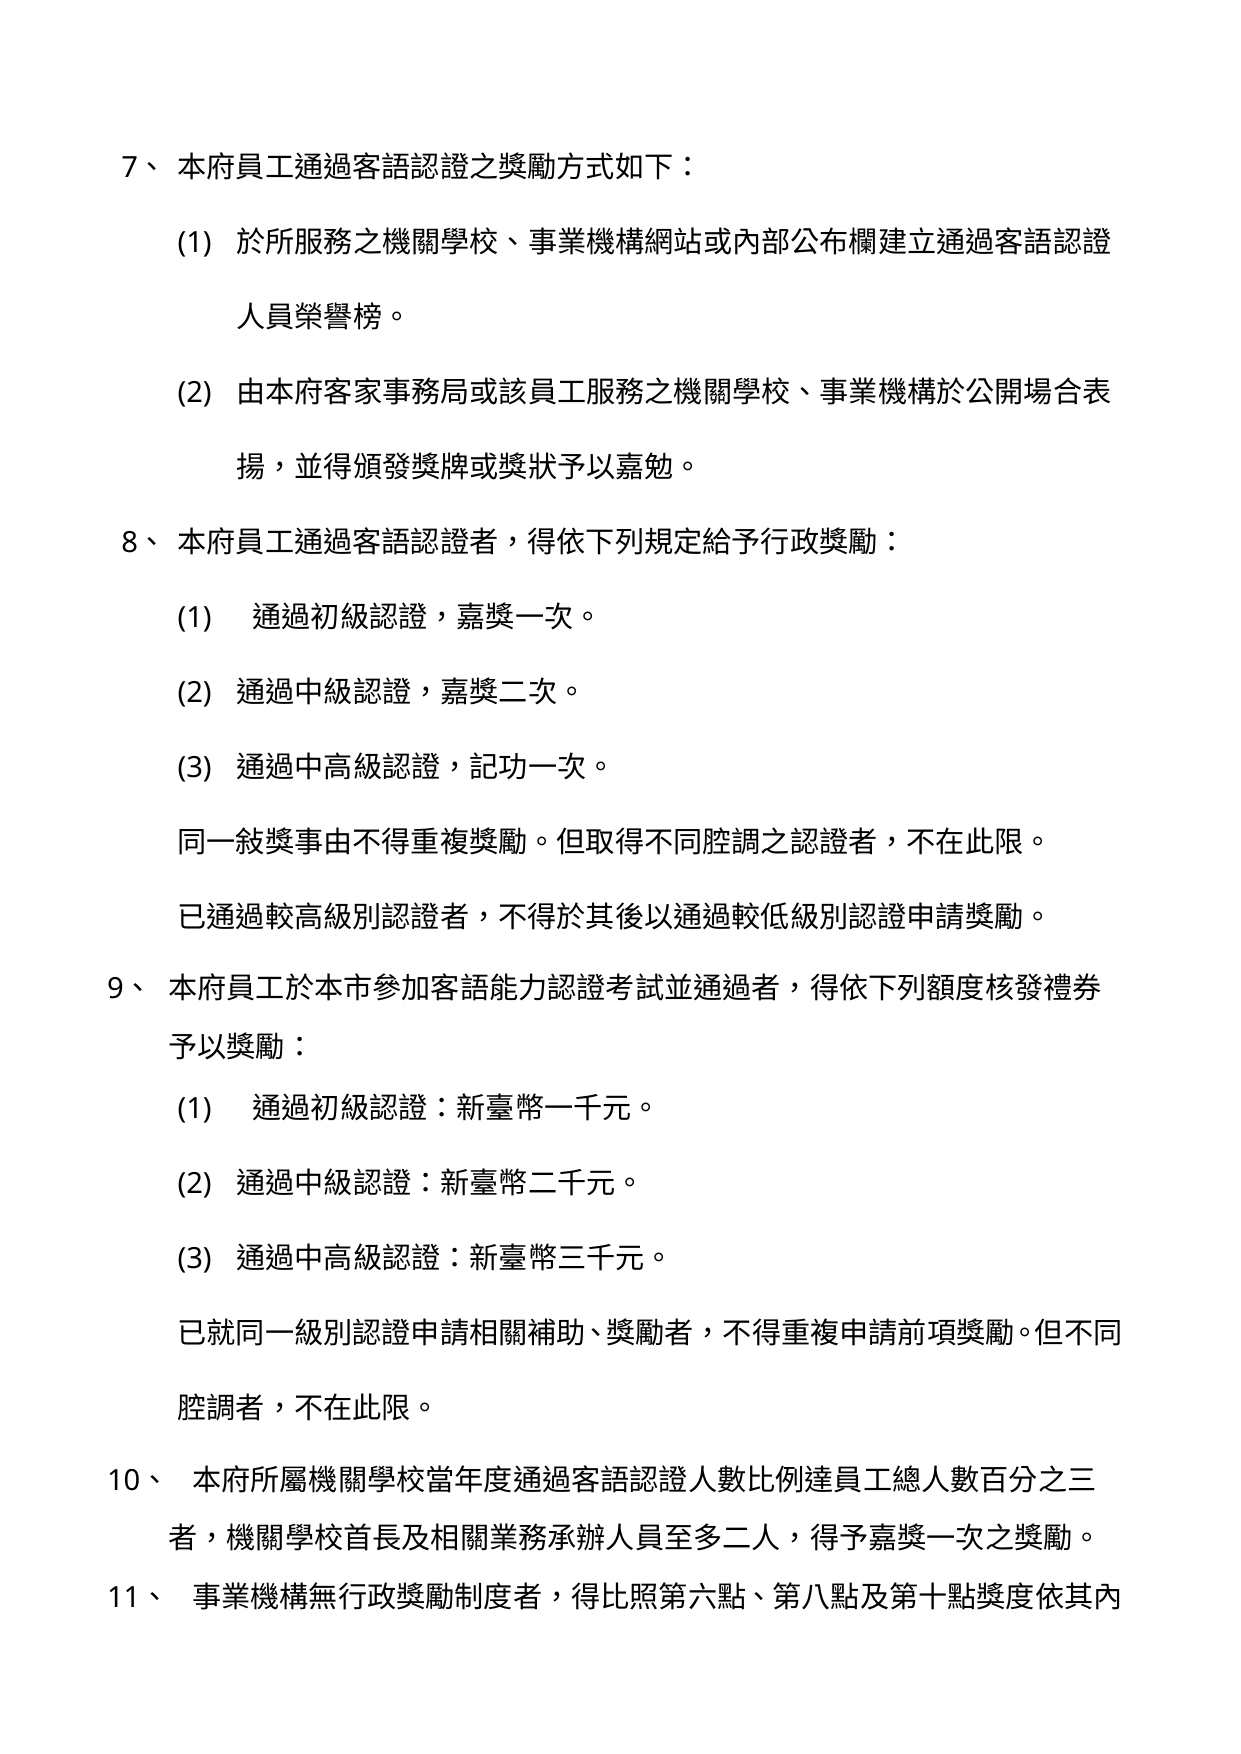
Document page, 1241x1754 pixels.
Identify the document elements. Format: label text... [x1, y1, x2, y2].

list 本府員工於本市參加客語能力認證考試並通過者，得依下列額度核發禮券予以獎勵： [107, 952, 1122, 1069]
list 通過初級認證，嘉獎一次。 [177, 577, 1122, 652]
list 本府所屬機關學校當年度通過客語認證人數比例達員工總人數百分之三者，機關學校首長及相關業務承辦人員至多二人，得予嘉獎一次之獎勵。 [107, 1444, 1122, 1560]
list 通過中高級認證，記功一次。 [177, 727, 1122, 802]
list 本府員工通過客語認證者，得依下列規定給予行政獎勵： [121, 502, 1122, 577]
list 通過中級認證，嘉獎二次。 [177, 652, 1122, 727]
text 同一敍獎事由不得重複獎勵。但取得不同腔調之認證者，不在此限。 [177, 802, 1122, 877]
list 通過中級認證：新臺幣二千元。 [177, 1144, 1122, 1219]
list 事業機構無行政獎勵制度者，得比照第六點、第八點及第十點獎度依其內 [107, 1560, 1122, 1619]
list 本府員工通過客語認證之獎勵方式如下： [121, 127, 1122, 202]
list 於所服務之機關學校、事業機構網站或內部公布欄建立通過客語認證人員榮譽榜。 [177, 202, 1122, 352]
list 由本府客家事務局或該員工服務之機關學校、事業機構於公開場合表揚，並得頒發獎牌或獎狀予以嘉勉。 [177, 352, 1122, 502]
list 通過中高級認證：新臺幣三千元。 [177, 1219, 1122, 1294]
list 通過初級認證：新臺幣一千元。 [177, 1069, 1122, 1144]
text 已通過較高級別認證者，不得於其後以通過較低級別認證申請獎勵。 [177, 877, 1122, 952]
text 已就同一級別認證申請相關補助、獎勵者，不得重複申請前項獎勵。但不同腔調者，不在此限。 [177, 1294, 1122, 1444]
